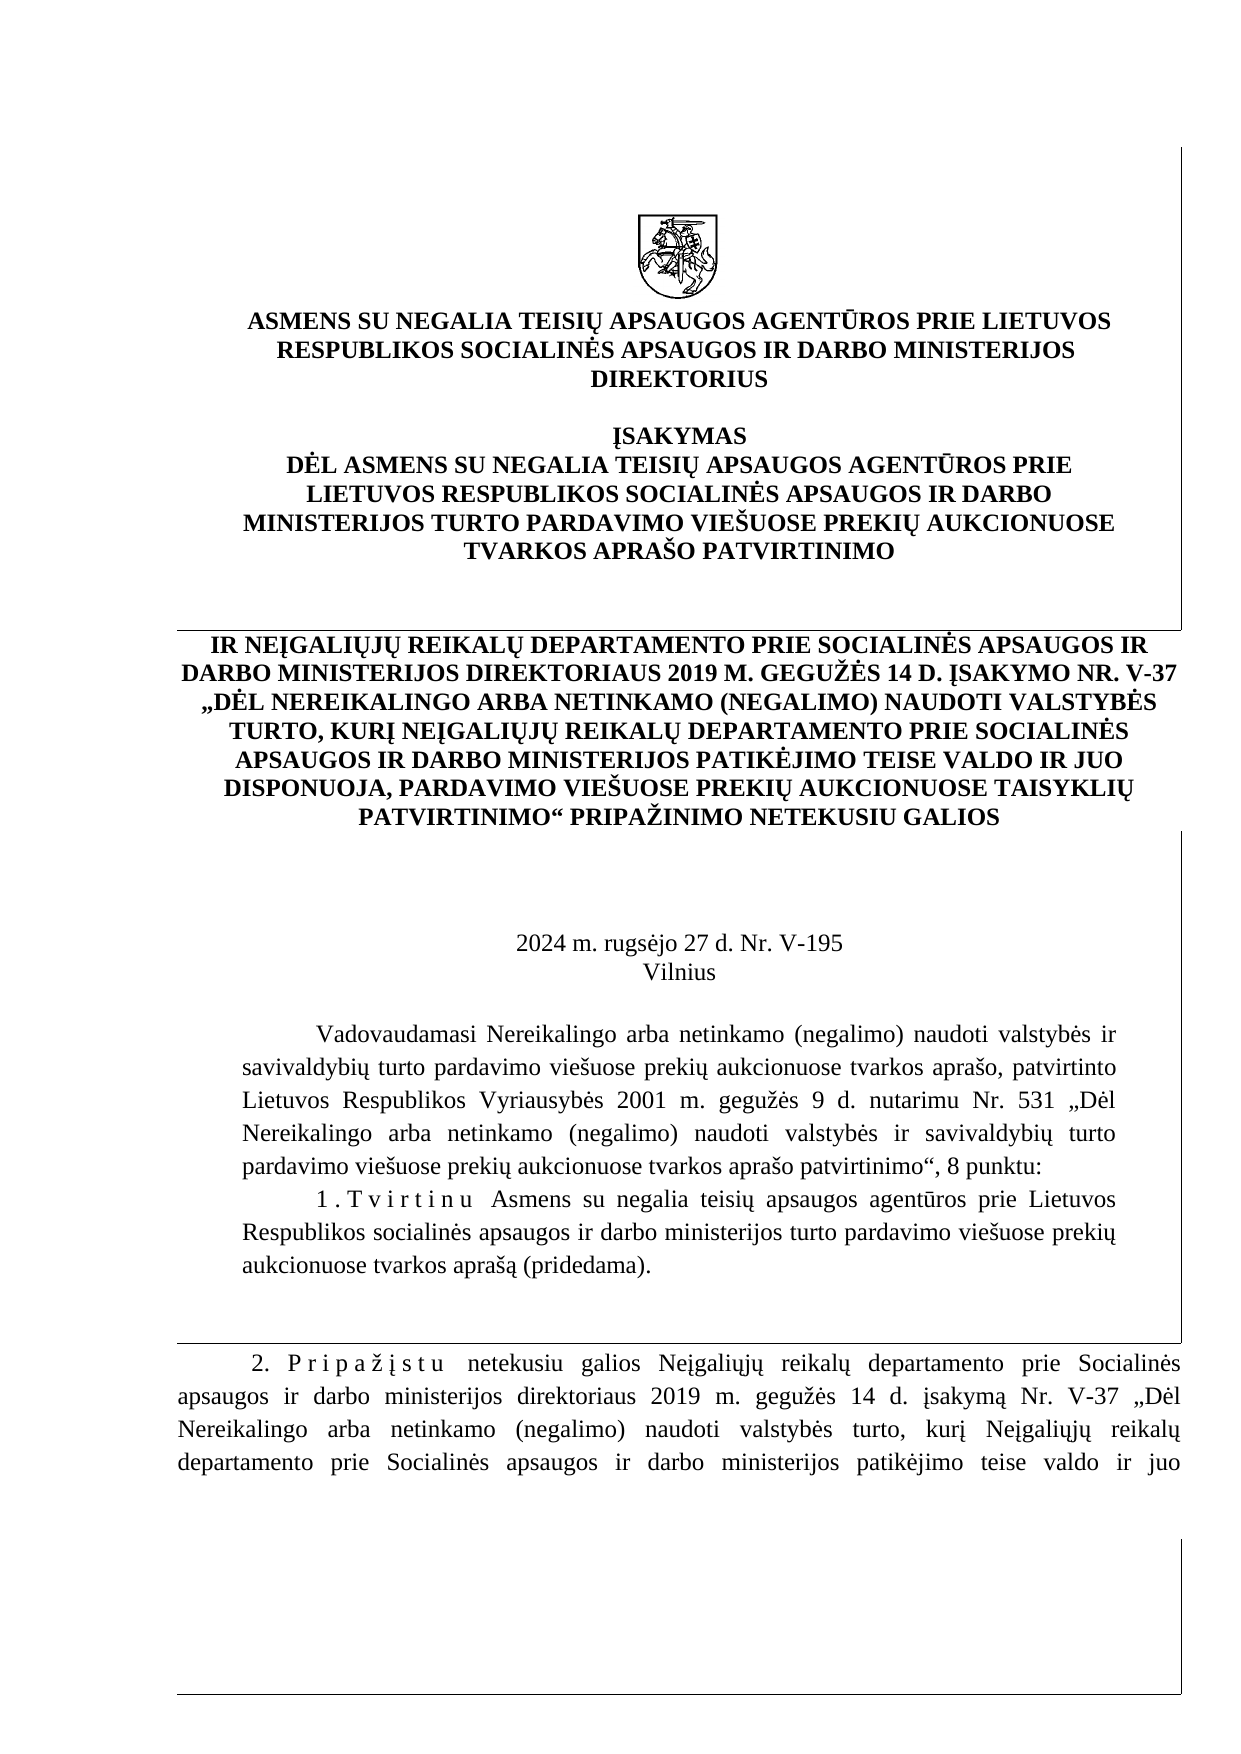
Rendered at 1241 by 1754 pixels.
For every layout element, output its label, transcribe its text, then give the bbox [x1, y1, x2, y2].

text IR NEĮGALIŲJŲ REIKALŲ DEPARTAMENTO PRIE SOCIALINĖS APSAUGOS IR DARBO MINISTERIJOS DIREKTORIAUS 2019 M. GEGUŽĖS 14 D. ĮSAKYMO NR. V-37 „DĖL NEREIKALINGO ARBA NETINKAMO (NEGALIMO) NAUDOTI VALSTYBĖS TURTO, KURĮ NEĮGALIŲJŲ REIKALŲ DEPARTAMENTO PRIE SOCIALINĖS APSAUGOS IR DARBO MINISTERIJOS PATIKĖJIMO TEISE VALDO IR JUO DISPONUOJA, PARDAVIMO VIEŠUOSE PREKIŲ AUKCIONUOSE TAISYKLIŲ PATVIRTINIMO“ PRIPAŽINIMO NETEKUSIU GALIOS [177, 630, 1181, 831]
text 1.Tvirtinu Asmens su negalia teisių apsaugos agentūros prie Lietuvos Respublikos socialinės apsaugos ir darbo ministerijos turto pardavimo viešuose prekių aukcionuose tvarkos aprašą (pridedama). [177, 1119, 1181, 1343]
text Vadovaudamasi Nereikalingo arba netinkamo (negalimo) naudoti valstybės ir savivaldybių turto pardavimo viešuose prekių aukcionuose tvarkos aprašo, patvirtinto Lietuvos Respublikos Vyriausybės 2001 m. gegužės 9 d. nutarimu Nr. 531 „Dėl Nereikalingo arba netinkamo (negalimo) naudoti valstybės ir savivaldybių turto pardavimo viešuose prekių aukcionuose tvarkos aprašo patvirtinimo“, 8 punktu: [177, 954, 1181, 1119]
text ĮSAKYMAS [177, 421, 1181, 450]
text DĖL ASMENS SU NEGALIA TEISIŲ APSAUGOS AGENTŪROS PRIE LIETUVOS RESPUBLIKOS SOCIALINĖS APSAUGOS IR DARBO MINISTERIJOS TURTO PARDAVIMO VIEŠUOSE PREKIŲ AUKCIONUOSE TVARKOS APRAŠO PATVIRTINIMO [177, 450, 1181, 630]
text 2024 m. rugsėjo 27 d. Nr. V-195 [177, 864, 1181, 954]
text ASMENS SU NEGALIA TEISIŲ APSAUGOS AGENTŪROS PRIE LIETUVOS RESPUBLIKOS SOCIALINĖS APSAUGOS IR DARBO MINISTERIJOS [177, 242, 1181, 364]
text 2. Pripažįstu netekusiu galios Neįgaliųjų reikalų departamento prie Socialinės apsaugos ir darbo ministerijos direktoriaus 2019 m. gegužės 14 d. įsakymą Nr. V-37 „Dėl Nereikalingo arba netinkamo (negalimo) naudoti valstybės turto, kurį Neįgaliųjų reikalų departamento prie Socialinės apsaugos ir darbo ministerijos patikėjimo teise valdo ir juo [177, 1348, 1181, 1476]
text DIREKTORIUS [177, 364, 1181, 393]
